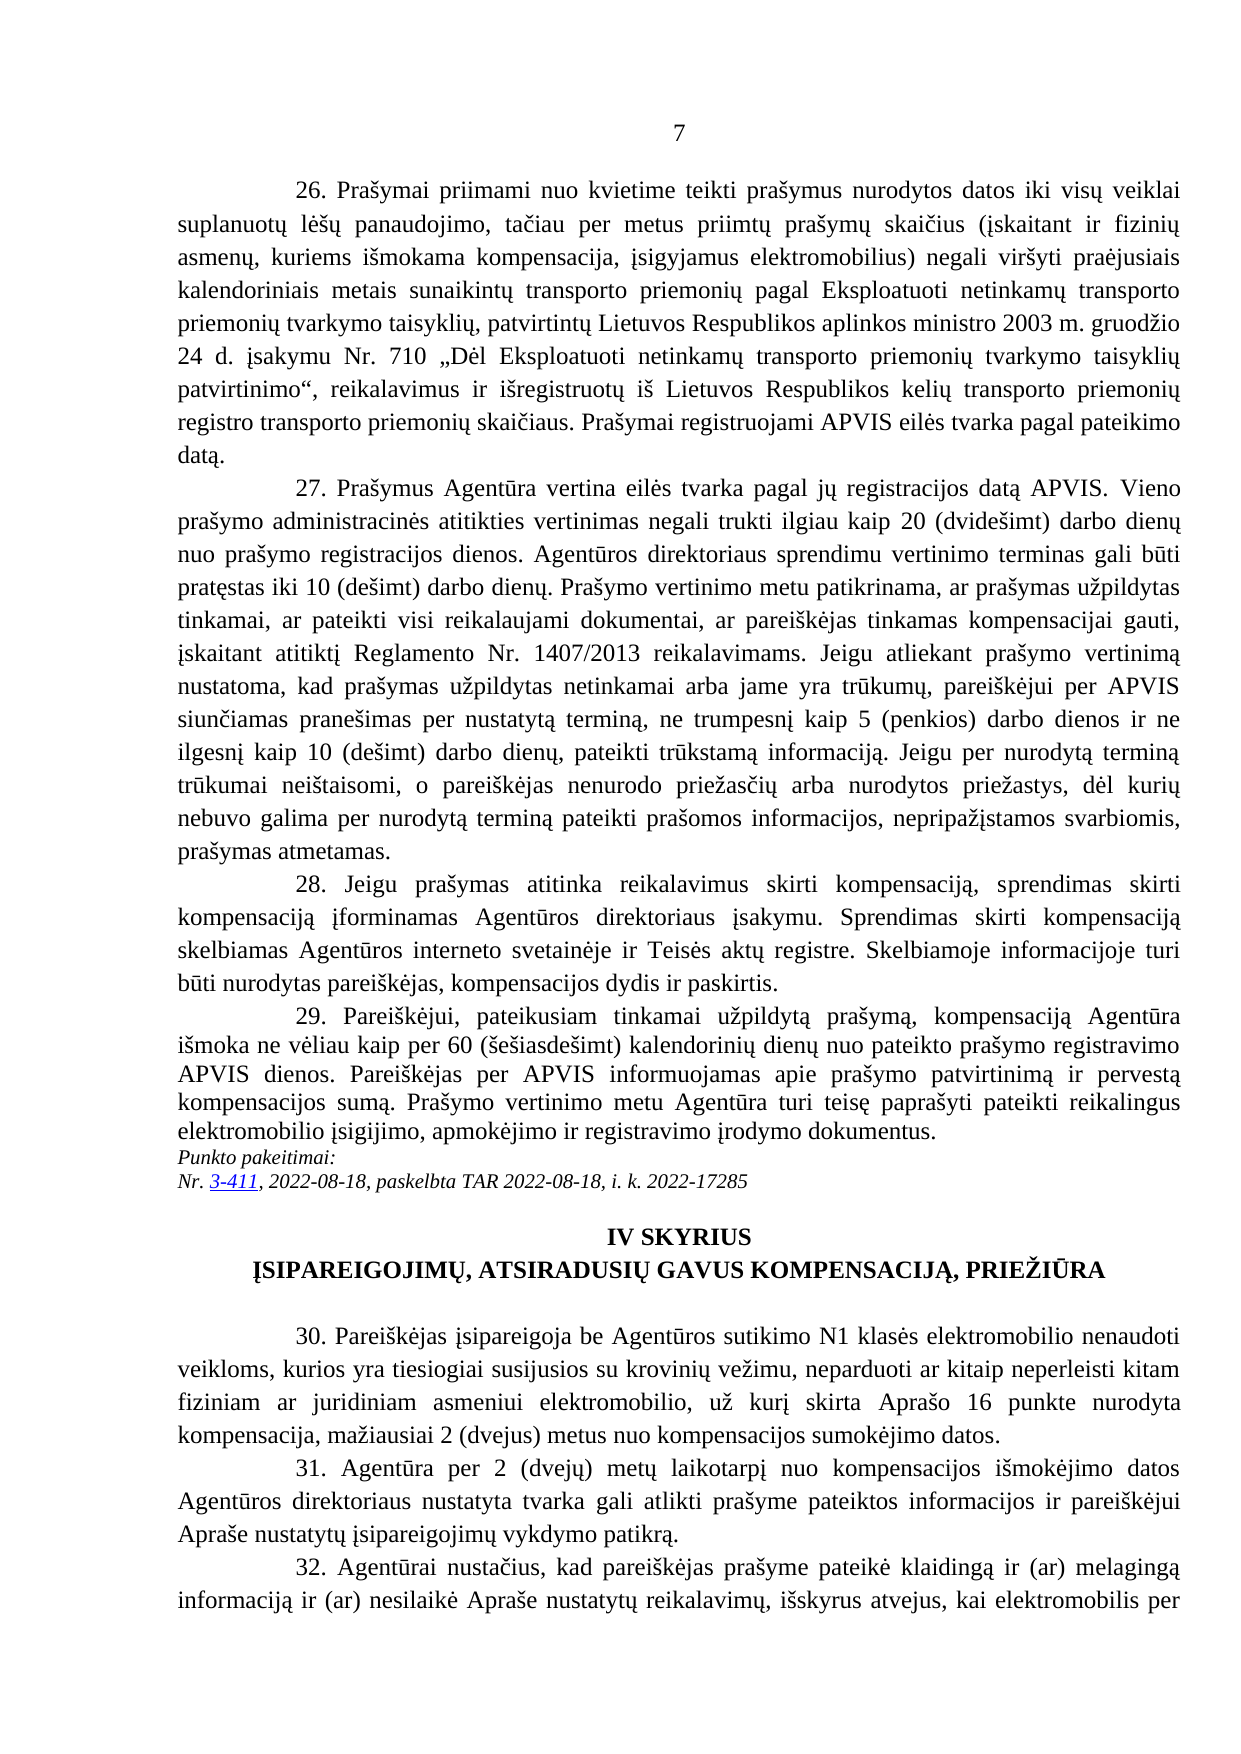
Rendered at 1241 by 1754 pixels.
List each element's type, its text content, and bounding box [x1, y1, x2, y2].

text Punkto pakeitimai: [177, 1145, 1181, 1169]
text ĮSIPAREIGOJIMŲ, ATSIRADUSIŲ GAVUS KOMPENSACIJĄ, PRIEŽIŪRA [177, 1255, 1181, 1283]
text 31. Agentūra per 2 (dvejų) metų laikotarpį nuo kompensacijos išmokėjimo datos Agentūros direktoriaus nustatyta tvarka gali atlikti prašyme pateiktos informacijos ir pareiškėjui Apraše nustatytų įsipareigojimų vykdymo patikrą. [177, 1453, 1181, 1548]
text 30. Pareiškėjas įsipareigoja be Agentūros sutikimo N1 klasės elektromobilio nenaudoti veikloms, kurios yra tiesiogiai susijusios su krovinių vežimu, neparduoti ar kitaip neperleisti kitam fiziniam ar juridiniam asmeniui elektromobilio, už kurį skirta Aprašo 16 punkte nurodyta kompensacija, mažiausiai 2 (dvejus) metus nuo kompensacijos sumokėjimo datos. [177, 1321, 1181, 1449]
text Nr. 3-411, 2022-08-18, paskelbta TAR 2022-08-18, i. k. 2022-17285 [177, 1169, 1181, 1193]
text IV SKYRIUS [177, 1222, 1181, 1251]
text 32. Agentūrai nustačius, kad pareiškėjas prašyme pateikė klaidingą ir (ar) melagingą informaciją ir (ar) nesilaikė Apraše nustatytų reikalavimų, išskyrus atvejus, kai elektromobilis per [177, 1552, 1181, 1614]
text 26. Prašymai priimami nuo kvietime teikti prašymus nurodytos datos iki visų veiklai suplanuotų lėšų panaudojimo, tačiau per metus priimtų prašymų skaičius (įskaitant ir fizinių asmenų, kuriems išmokama kompensacija, įsigyjamus elektromobilius) negali viršyti praėjusiais kalendoriniais metais sunaikintų transporto priemonių pagal Eksploatuoti netinkamų transporto priemonių tvarkymo taisyklių, patvirtintų Lietuvos Respublikos aplinkos ministro 2003 m. gruodžio 24 d. įsakymu Nr. 710 „Dėl Eksploatuoti netinkamų transporto priemonių tvarkymo taisyklių patvirtinimo“, reikalavimus ir išregistruotų iš Lietuvos Respublikos kelių transporto priemonių registro transporto priemonių skaičiaus. Prašymai registruojami APVIS eilės tvarka pagal pateikimo datą. [177, 176, 1181, 468]
text 29. Pareiškėjui, pateikusiam tinkamai užpildytą prašymą, kompensaciją Agentūra išmoka ne vėliau kaip per 60 (šešiasdešimt) kalendorinių dienų nuo pateikto prašymo registravimo APVIS dienos. Pareiškėjas per APVIS informuojamas apie prašymo patvirtinimą ir pervestą kompensacijos sumą. Prašymo vertinimo metu Agentūra turi teisę paprašyti pateikti reikalingus elektromobilio įsigijimo, apmokėjimo ir registravimo įrodymo dokumentus. [177, 1001, 1181, 1145]
text 27. Prašymus Agentūra vertina eilės tvarka pagal jų registracijos datą APVIS. Vieno prašymo administracinės atitikties vertinimas negali trukti ilgiau kaip 20 (dvidešimt) darbo dienų nuo prašymo registracijos dienos. Agentūros direktoriaus sprendimu vertinimo terminas gali būti pratęstas iki 10 (dešimt) darbo dienų. Prašymo vertinimo metu patikrinama, ar prašymas užpildytas tinkamai, ar pateikti visi reikalaujami dokumentai, ar pareiškėjas tinkamas kompensacijai gauti, įskaitant atitiktį Reglamento Nr. 1407/2013 reikalavimams. Jeigu atliekant prašymo vertinimą nustatoma, kad prašymas užpildytas netinkamai arba jame yra trūkumų, pareiškėjui per APVIS siunčiamas pranešimas per nustatytą terminą, ne trumpesnį kaip 5 (penkios) darbo dienos ir ne ilgesnį kaip 10 (dešimt) darbo dienų, pateikti trūkstamą informaciją. Jeigu per nurodytą terminą trūkumai neištaisomi, o pareiškėjas nenurodo priežasčių arba nurodytos priežastys, dėl kurių nebuvo galima per nurodytą terminą pateikti prašomos informacijos, nepripažįstamos svarbiomis, prašymas atmetamas. [177, 473, 1181, 865]
text 28. Jeigu prašymas atitinka reikalavimus skirti kompensaciją, sprendimas skirti kompensaciją įforminamas Agentūros direktoriaus įsakymu. Sprendimas skirti kompensaciją skelbiamas Agentūros interneto svetainėje ir Teisės aktų registre. Skelbiamoje informacijoje turi būti nurodytas pareiškėjas, kompensacijos dydis ir paskirtis. [177, 869, 1181, 997]
